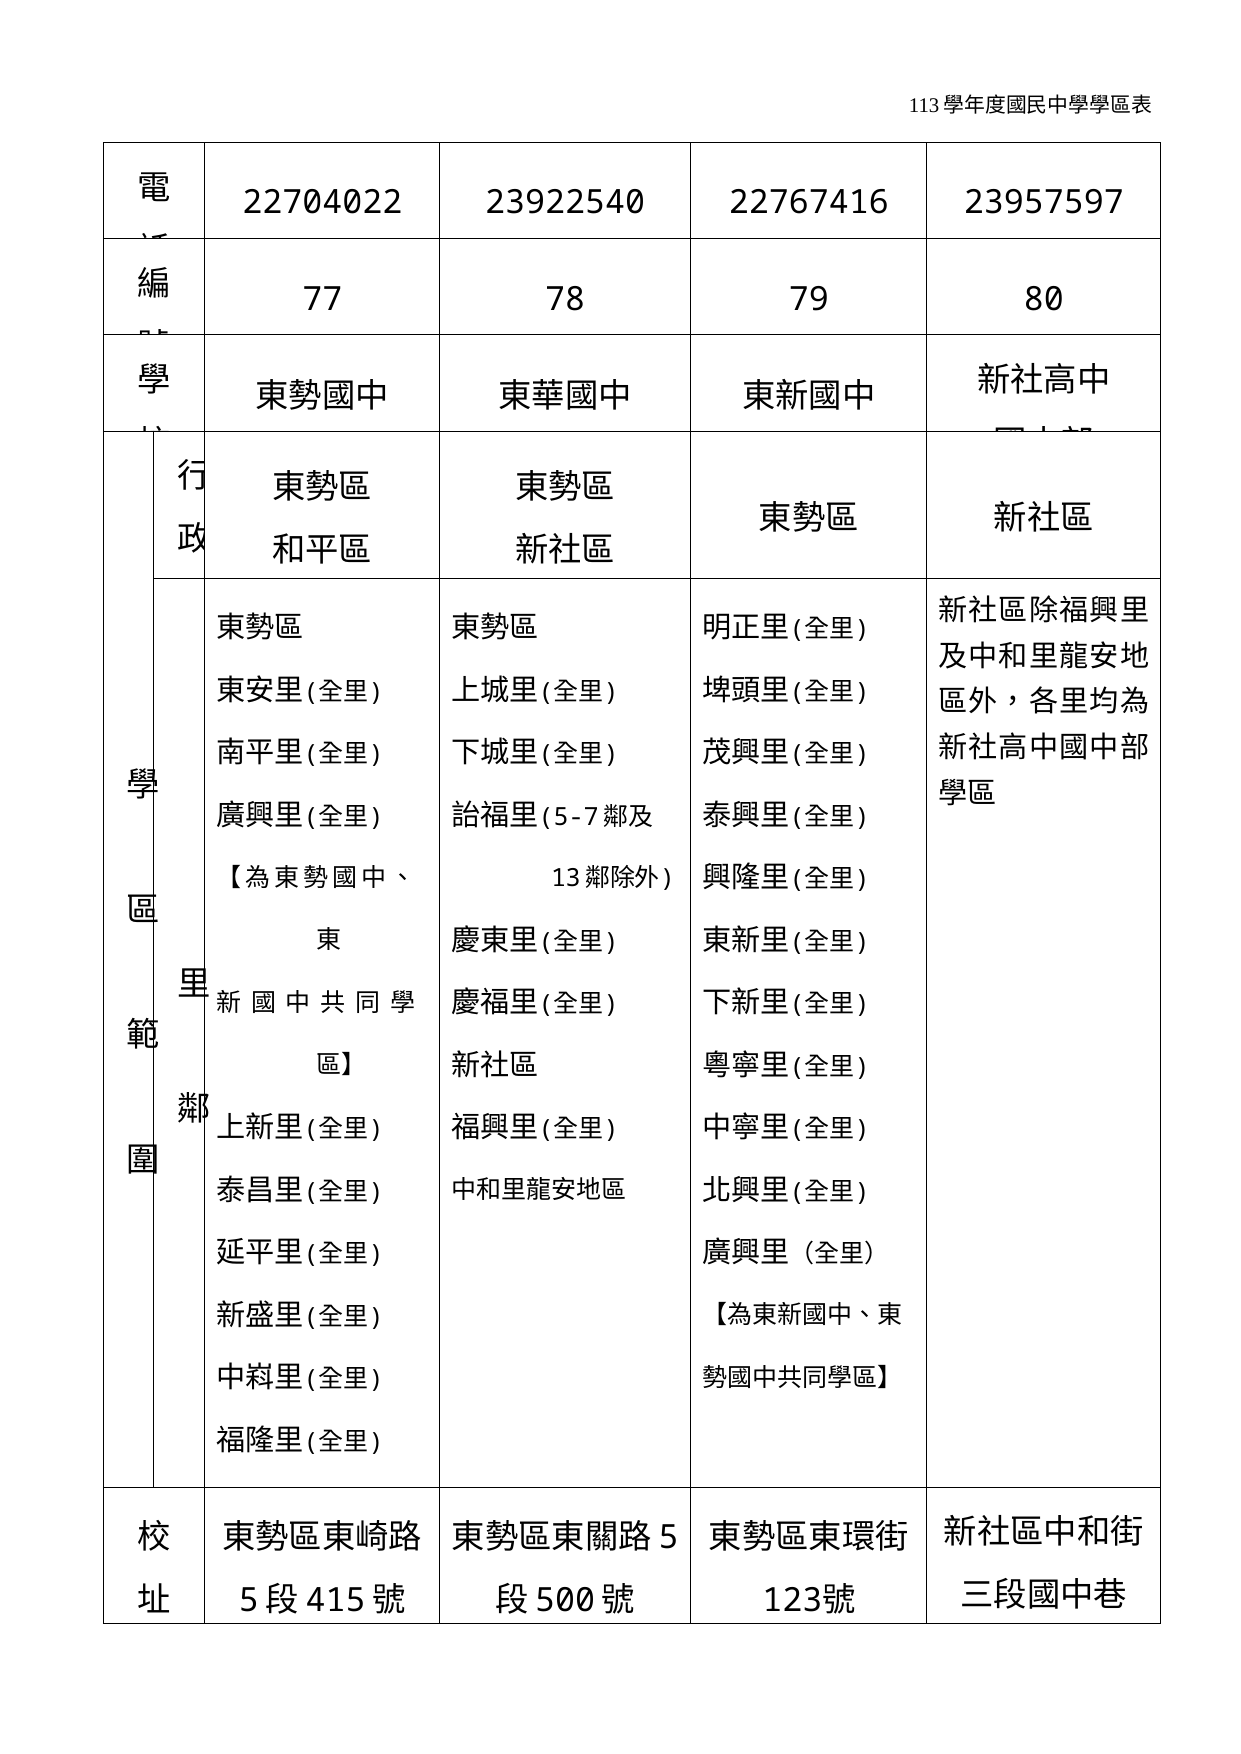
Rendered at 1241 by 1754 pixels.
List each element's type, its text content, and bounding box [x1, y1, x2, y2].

table_cell 學校名稱 [104, 335, 204, 431]
table_cell 79 [691, 239, 926, 334]
table_cell 東勢區東環街123號 [691, 1488, 926, 1622]
table_cell 東勢區 東安里(全里) 南平里(全里) 廣興里(全里) 【為東勢國中、東 新國中共同學區】 上新里(全里) 泰昌里(全里) 延平里(全里) 新盛里(全里) 中嵙里(全里) 福隆里(全里) 隆興里(全里) 詒福里 (5-7、13鄰) 和平區 中坑里(全里) 自由里(全里) 達觀里(全里) [205, 579, 439, 1487]
table_cell 明正里(全里) 埤頭里(全里) 茂興里(全里) 泰興里(全里) 興隆里(全里) 東新里(全里) 下新里(全里) 粵寧里(全里) 中寧里(全里) 北興里(全里) 廣興里（全里） 【為東新國中、東 勢國中共同學區】 [691, 579, 926, 1487]
table_cell 行政區 [198, 531, 204, 541]
table_cell 東勢區東崎路5段415號 [205, 1488, 439, 1622]
table_cell 東勢區東關路5段500號 [440, 1488, 690, 1622]
table_cell 東勢國中 [205, 335, 439, 431]
table_cell 新社區中和街 三段國中巷 10號 [927, 1488, 1160, 1622]
table_cell 里 鄰 [154, 579, 204, 1487]
table_cell 東勢區 上城里(全里) 下城里(全里) 詒福里(5-7鄰及 13鄰除外) 慶東里(全里) 慶福里(全里) 新社區 福興里(全里) 中和里龍安地區 [440, 579, 690, 1487]
table_cell 22767416 [691, 143, 926, 238]
table_cell 東勢區 [691, 432, 926, 578]
table_cell 東新國中 [691, 335, 926, 431]
table_cell 22704022 [205, 143, 439, 238]
table_cell 校址 [104, 1488, 204, 1622]
table_cell 學 區 範 圍 [104, 432, 153, 1487]
table_cell 新社高中 國中部 [927, 335, 1160, 431]
table_cell 行政區 [154, 432, 204, 578]
table_cell 新社區除福興里及中和里龍安地區外，各里均為新社高中國中部學區 [927, 579, 1160, 1487]
table_cell 編號 [104, 239, 204, 334]
table_cell 23922540 [440, 143, 690, 238]
table_cell 80 [927, 239, 1160, 334]
table_cell 電話聯絡 [104, 143, 204, 238]
table_cell 77 [205, 239, 439, 334]
table_cell 東華國中 [440, 335, 690, 431]
table_cell 23957597 [927, 143, 1160, 238]
table_cell 東勢區 新社區 [440, 432, 690, 578]
table_cell 東勢區 和平區 [205, 432, 439, 578]
table_cell 新社區 [927, 432, 1160, 578]
table_cell 78 [440, 239, 690, 334]
